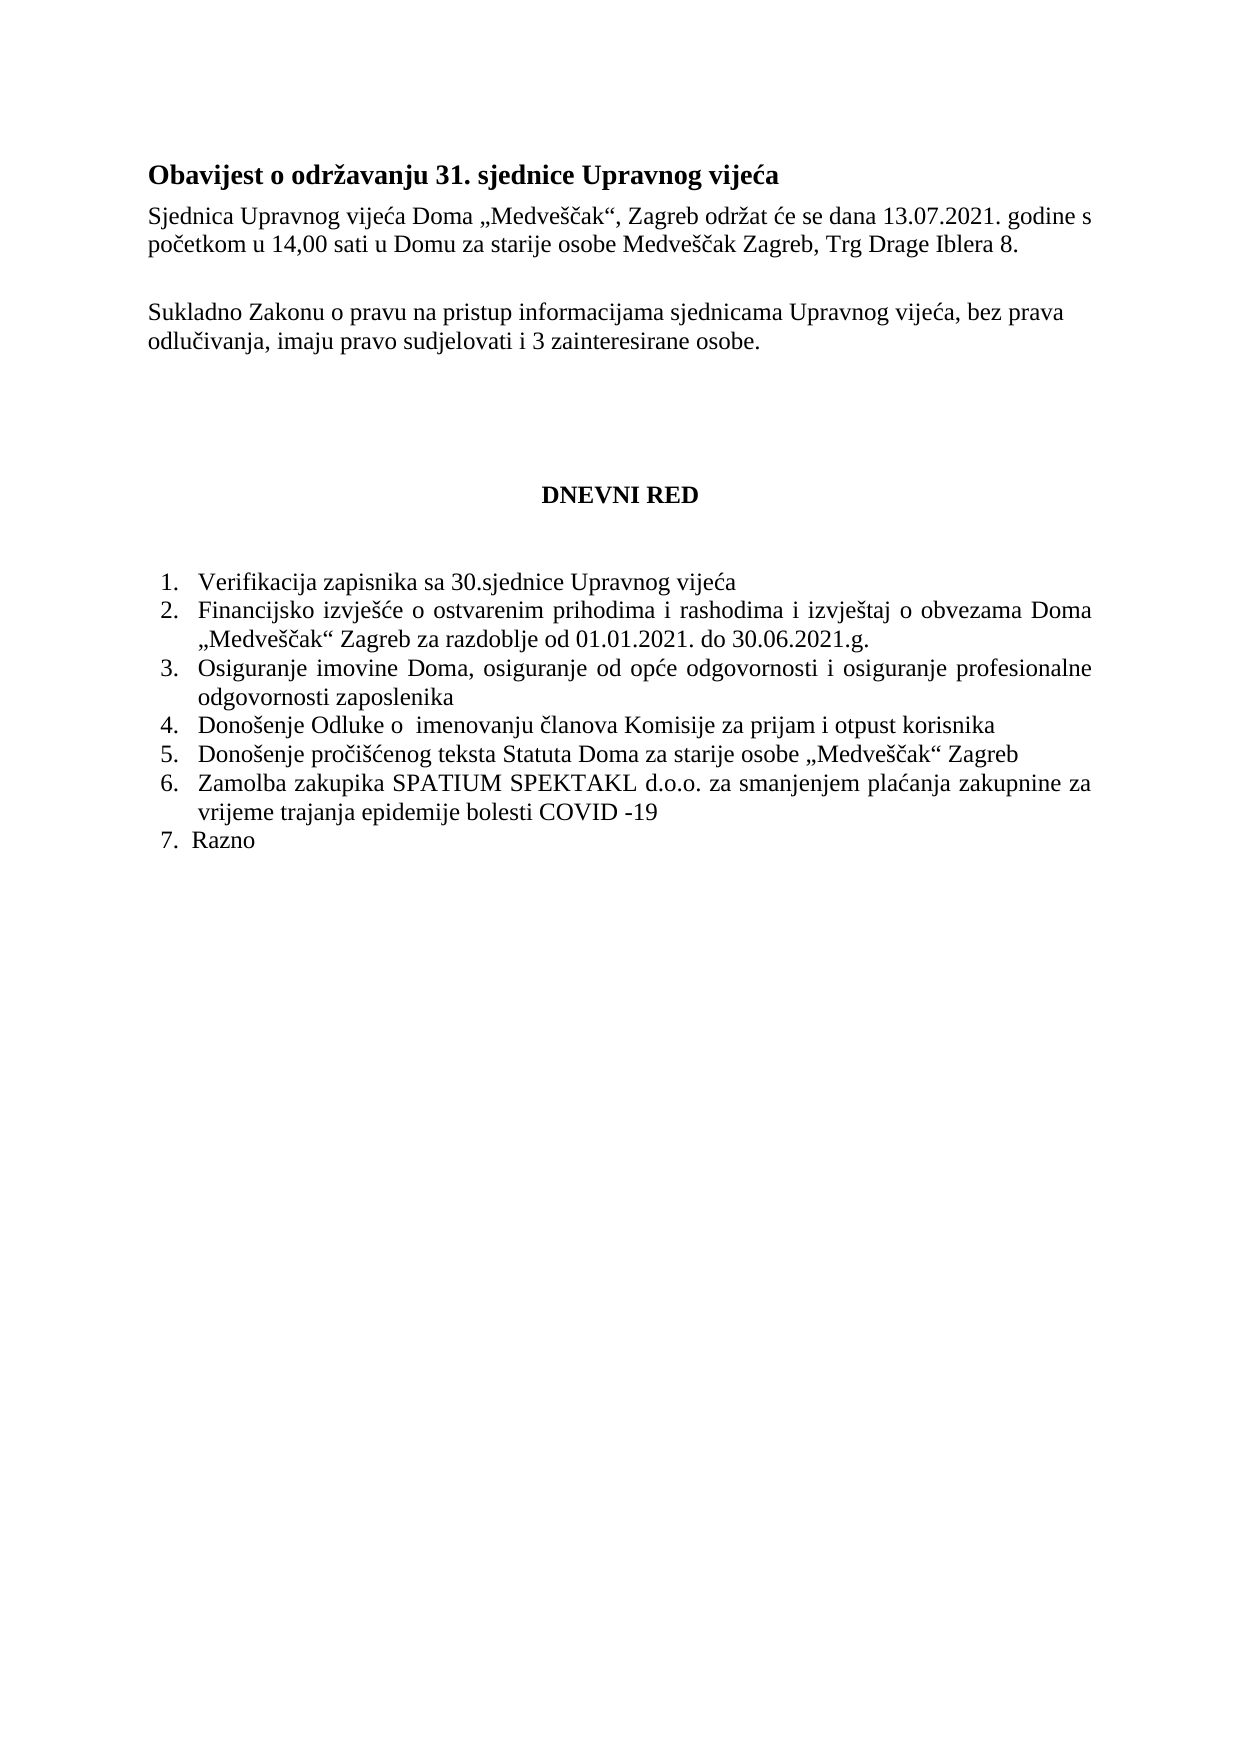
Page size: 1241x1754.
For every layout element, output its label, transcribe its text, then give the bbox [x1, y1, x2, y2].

list Zamolba zakupika SPATIUM SPEKTAKL d.o.o. za smanjenjem plaćanja zakupnine za vrijeme trajanja epidemije bolesti COVID -19 [160, 768, 1093, 825]
list Verifikacija zapisnika sa 30.sjednice Upravnog vijeća [160, 567, 1093, 595]
text 7. Razno [160, 825, 1093, 854]
text DNEVNI RED [148, 480, 1093, 509]
subtitle Obavijest o održavanju 31. sjednice Upravnog vijeća [148, 158, 1093, 190]
list Donošenje pročišćenog teksta Statuta Doma za starije osobe „Medveščak“ Zagreb [160, 739, 1093, 768]
list Osiguranje imovine Doma, osiguranje od opće odgovornosti i osiguranje profesionalne odgovornosti zaposlenika [160, 653, 1093, 710]
text Sjednica Upravnog vijeća Doma „Medveščak“, Zagreb održat će se dana 13.07.2021. godine s početkom u 14,00 sati u Domu za starije osobe Medveščak Zagreb, Trg Drage Iblera 8. [148, 201, 1093, 258]
text Sukladno Zakonu o pravu na pristup informacijama sjednicama Upravnog vijeća, bez prava odlučivanja, imaju pravo sudjelovati i 3 zainteresirane osobe. [148, 297, 1093, 355]
list Donošenje Odluke o imenovanju članova Komisije za prijam i otpust korisnika [160, 710, 1093, 739]
list Financijsko izvješće o ostvarenim prihodima i rashodima i izvještaj o obvezama Doma „Medveščak“ Zagreb za razdoblje od 01.01.2021. do 30.06.2021.g. [160, 595, 1093, 653]
